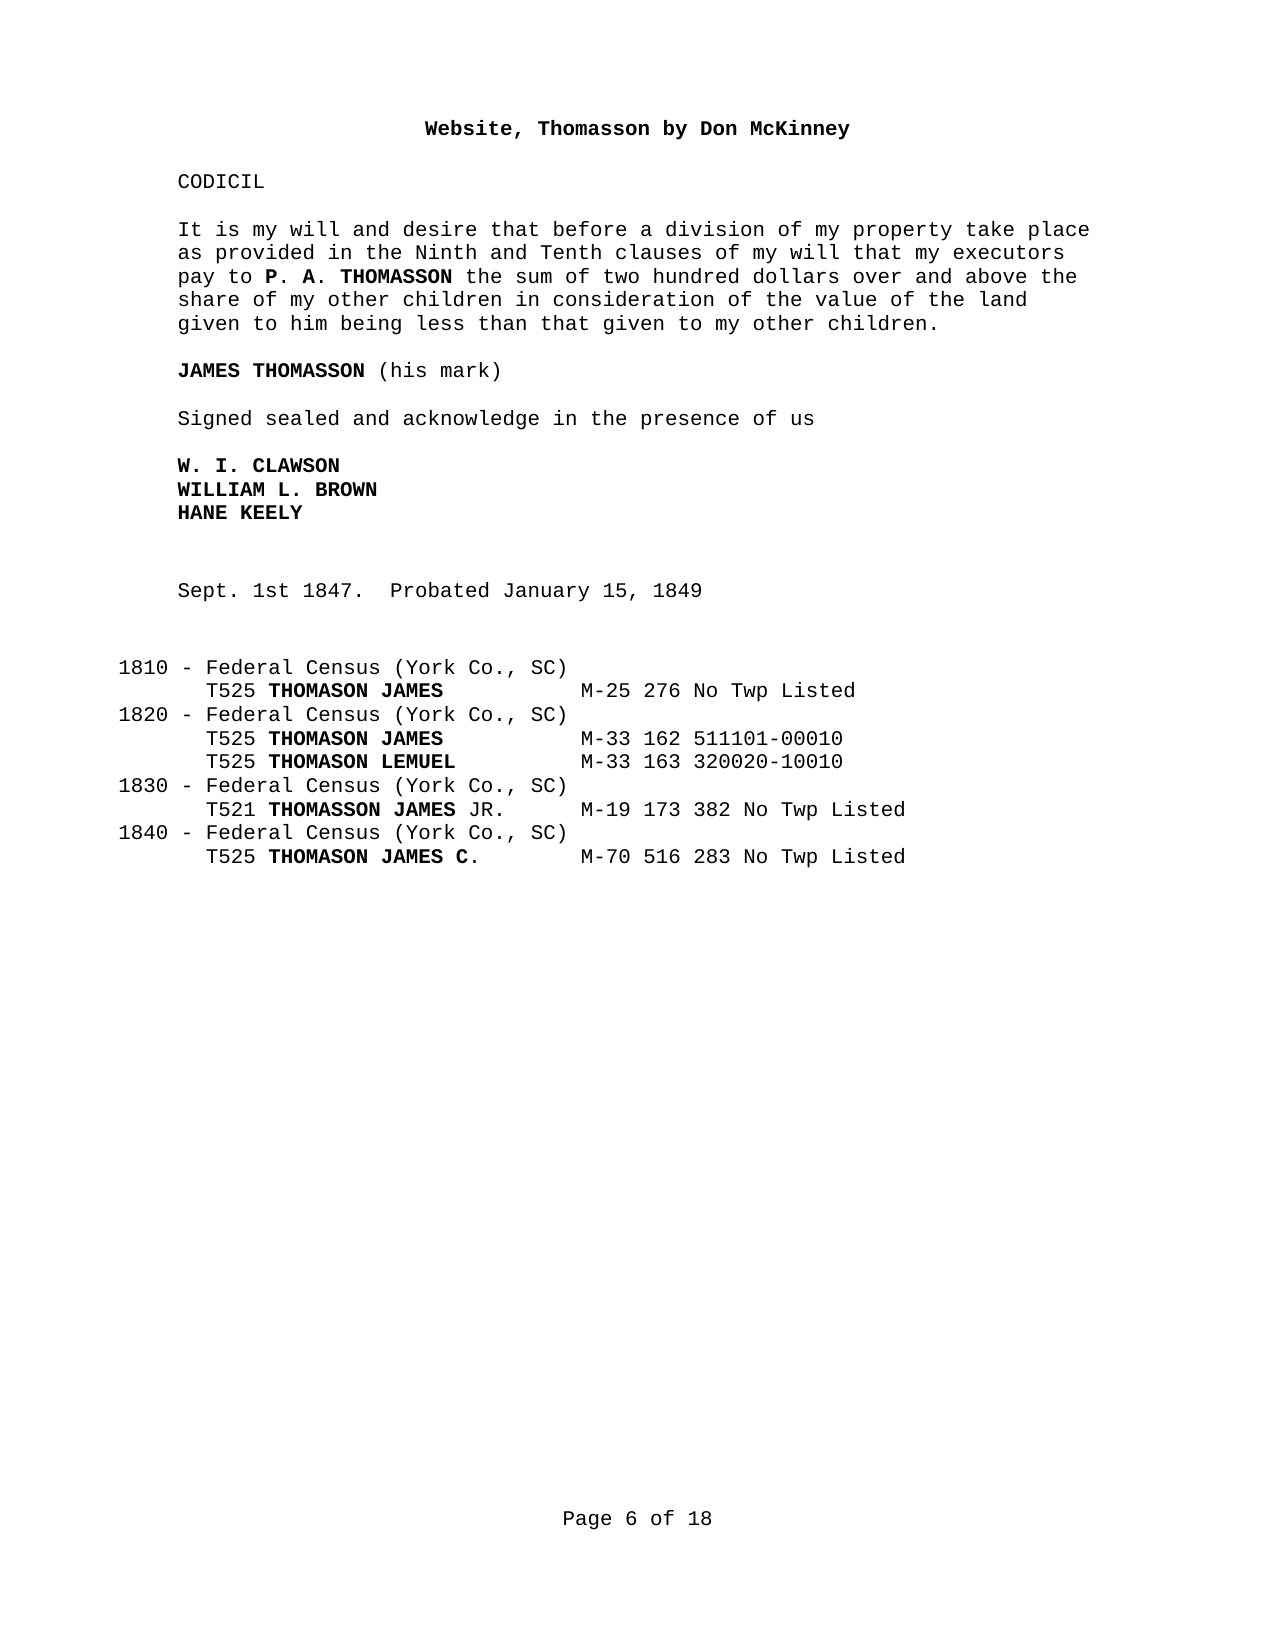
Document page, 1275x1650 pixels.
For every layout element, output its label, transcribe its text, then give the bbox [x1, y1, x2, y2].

text Hane Keely [177, 502, 1098, 526]
text William L. Brown [177, 479, 1098, 502]
text CODICIL [177, 171, 1098, 218]
text It is my will and desire that before a division of my property take place as provided in the Ninth and Tenth clauses of my will that my executors pay to P. A. Thomasson the sum of two hundred dollars over and above the share of my other children in consideration of the value of the land given to him being less than that given to my other children. [177, 218, 1098, 337]
text Sept. 1st 1847. Probated January 15, 1849 [177, 579, 1098, 603]
text JAMES THOMASSON (his mark) [177, 360, 1098, 384]
text 1810 - Federal Census (York Co., SC) T525 THOMASON James M-25 276 No Twp Listed 1820 - Federal Census (York Co., SC) T525 THOMASON James M-33 162 511101-00010 T525 THOMASON Lemuel M-33 163 320020-10010 1830 - Federal Census (York Co., SC) T521 THOMASSON JAMES JR. M-19 173 382 No Twp Listed 1840 - Federal Census (York Co., SC) T525 THOMASON James C. M-70 516 283 No Twp Listed [118, 657, 1157, 870]
text W. I. Clawson [177, 455, 1098, 479]
text Signed sealed and acknowledge in the presence of us [177, 408, 1098, 431]
